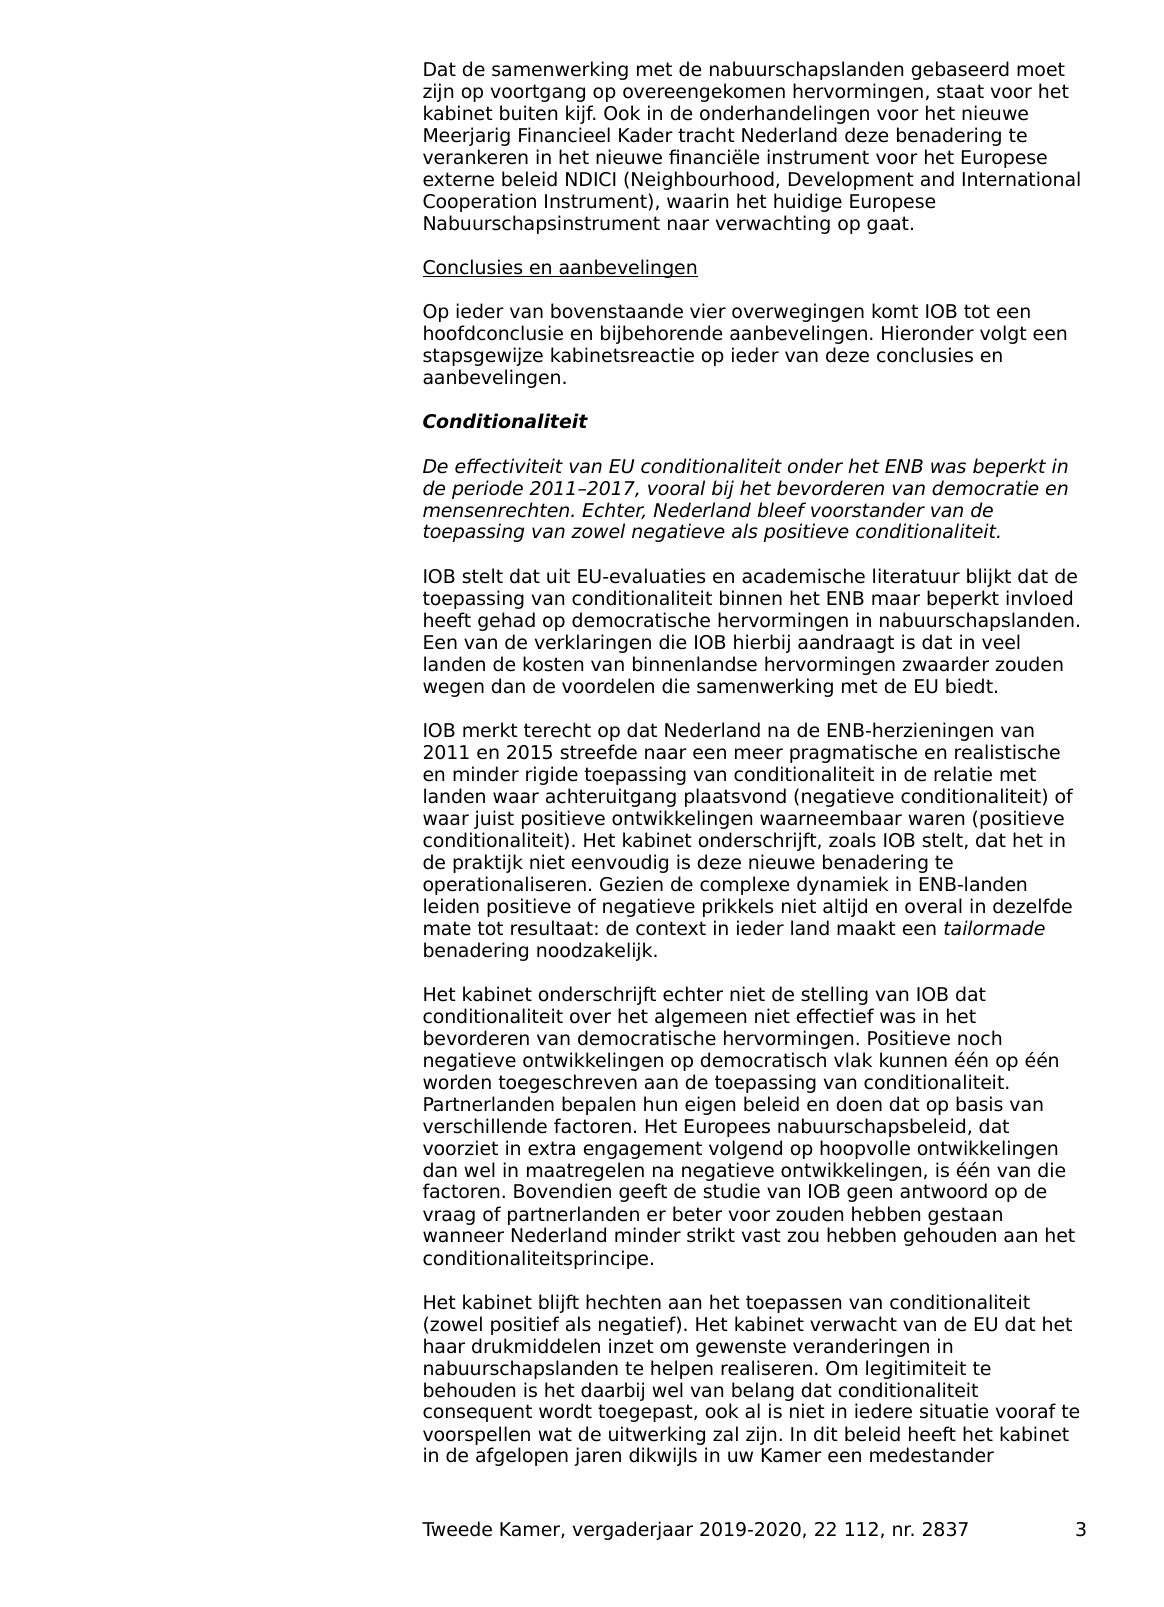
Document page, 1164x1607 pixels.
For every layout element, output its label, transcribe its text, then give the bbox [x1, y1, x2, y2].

text Dat de samenwerking met de nabuurschapslanden gebaseerd moet zijn op voortgang op overeengekomen hervormingen, staat voor het kabinet buiten kijf. Ook in de onderhandelingen voor het nieuwe Meerjarig Financieel Kader tracht Nederland deze benadering te verankeren in het nieuwe financiële instrument voor het Europese externe beleid NDICI (Neighbourhood, Development and International Cooperation Instrument), waarin het huidige Europese Nabuurschapsinstrument naar verwachting op gaat. [422, 59, 1087, 235]
text IOB stelt dat uit EU-evaluaties en academische literatuur blijkt dat de toepassing van conditionaliteit binnen het ENB maar beperkt invloed heeft gehad op democratische hervormingen in nabuurschapslanden. Een van de verklaringen die IOB hierbij aandraagt is dat in veel landen de kosten van binnenlandse hervormingen zwaarder zouden wegen dan de voordelen die samenwerking met de EU biedt. [422, 566, 1087, 697]
text Het kabinet blijft hechten aan het toepassen van conditionaliteit (zowel positief als negatief). Het kabinet verwacht van de EU dat het haar drukmiddelen inzet om gewenste veranderingen in nabuurschapslanden te helpen realiseren. Om legitimiteit te behouden is het daarbij wel van belang dat conditionaliteit consequent wordt toegepast, ook al is niet in iedere situatie vooraf te voorspellen wat de uitwerking zal zijn. In dit beleid heeft het kabinet in de afgelopen jaren dikwijls in uw Kamer een medestander [422, 1292, 1087, 1467]
subtitle Conclusies en aanbevelingen [422, 257, 1087, 279]
text De effectiviteit van EU conditionaliteit onder het ENB was beperkt in de periode 2011–2017, vooral bij het bevorderen van democratie en mensenrechten. Echter, Nederland bleef voorstander van de toepassing van zowel negatieve als positieve conditionaliteit. [422, 456, 1087, 543]
subtitle Conditionaliteit [422, 411, 1087, 433]
text Op ieder van bovenstaande vier overwegingen komt IOB tot een hoofdconclusie en bijbehorende aanbevelingen. Hieronder volgt een stapsgewijze kabinetsreactie op ieder van deze conclusies en aanbevelingen. [422, 301, 1087, 389]
text Het kabinet onderschrijft echter niet de stelling van IOB dat conditionaliteit over het algemeen niet effectief was in het bevorderen van democratische hervormingen. Positieve noch negatieve ontwikkelingen op democratisch vlak kunnen één op één worden toegeschreven aan de toepassing van conditionaliteit. Partnerlanden bepalen hun eigen beleid en doen dat op basis van verschillende factoren. Het Europees nabuurschapsbeleid, dat voorziet in extra engagement volgend op hoopvolle ontwikkelingen dan wel in maatregelen na negatieve ontwikkelingen, is één van die factoren. Bovendien geeft de studie van IOB geen antwoord op de vraag of partnerlanden er beter voor zouden hebben gestaan wanneer Nederland minder strikt vast zou hebben gehouden aan het conditionaliteitsprincipe. [422, 984, 1087, 1269]
text IOB merkt terecht op dat Nederland na de ENB-herzieningen van 2011 en 2015 streefde naar een meer pragmatische en realistische en minder rigide toepassing van conditionaliteit in de relatie met landen waar achteruitgang plaatsvond (negatieve conditionaliteit) of waar juist positieve ontwikkelingen waarneembaar waren (positieve conditionaliteit). Het kabinet onderschrijft, zoals IOB stelt, dat het in de praktijk niet eenvoudig is deze nieuwe benadering te operationaliseren. Gezien de complexe dynamiek in ENB-landen leiden positieve of negatieve prikkels niet altijd en overal in dezelfde mate tot resultaat: de context in ieder land maakt een tailormade benadering noodzakelijk. [422, 720, 1087, 961]
